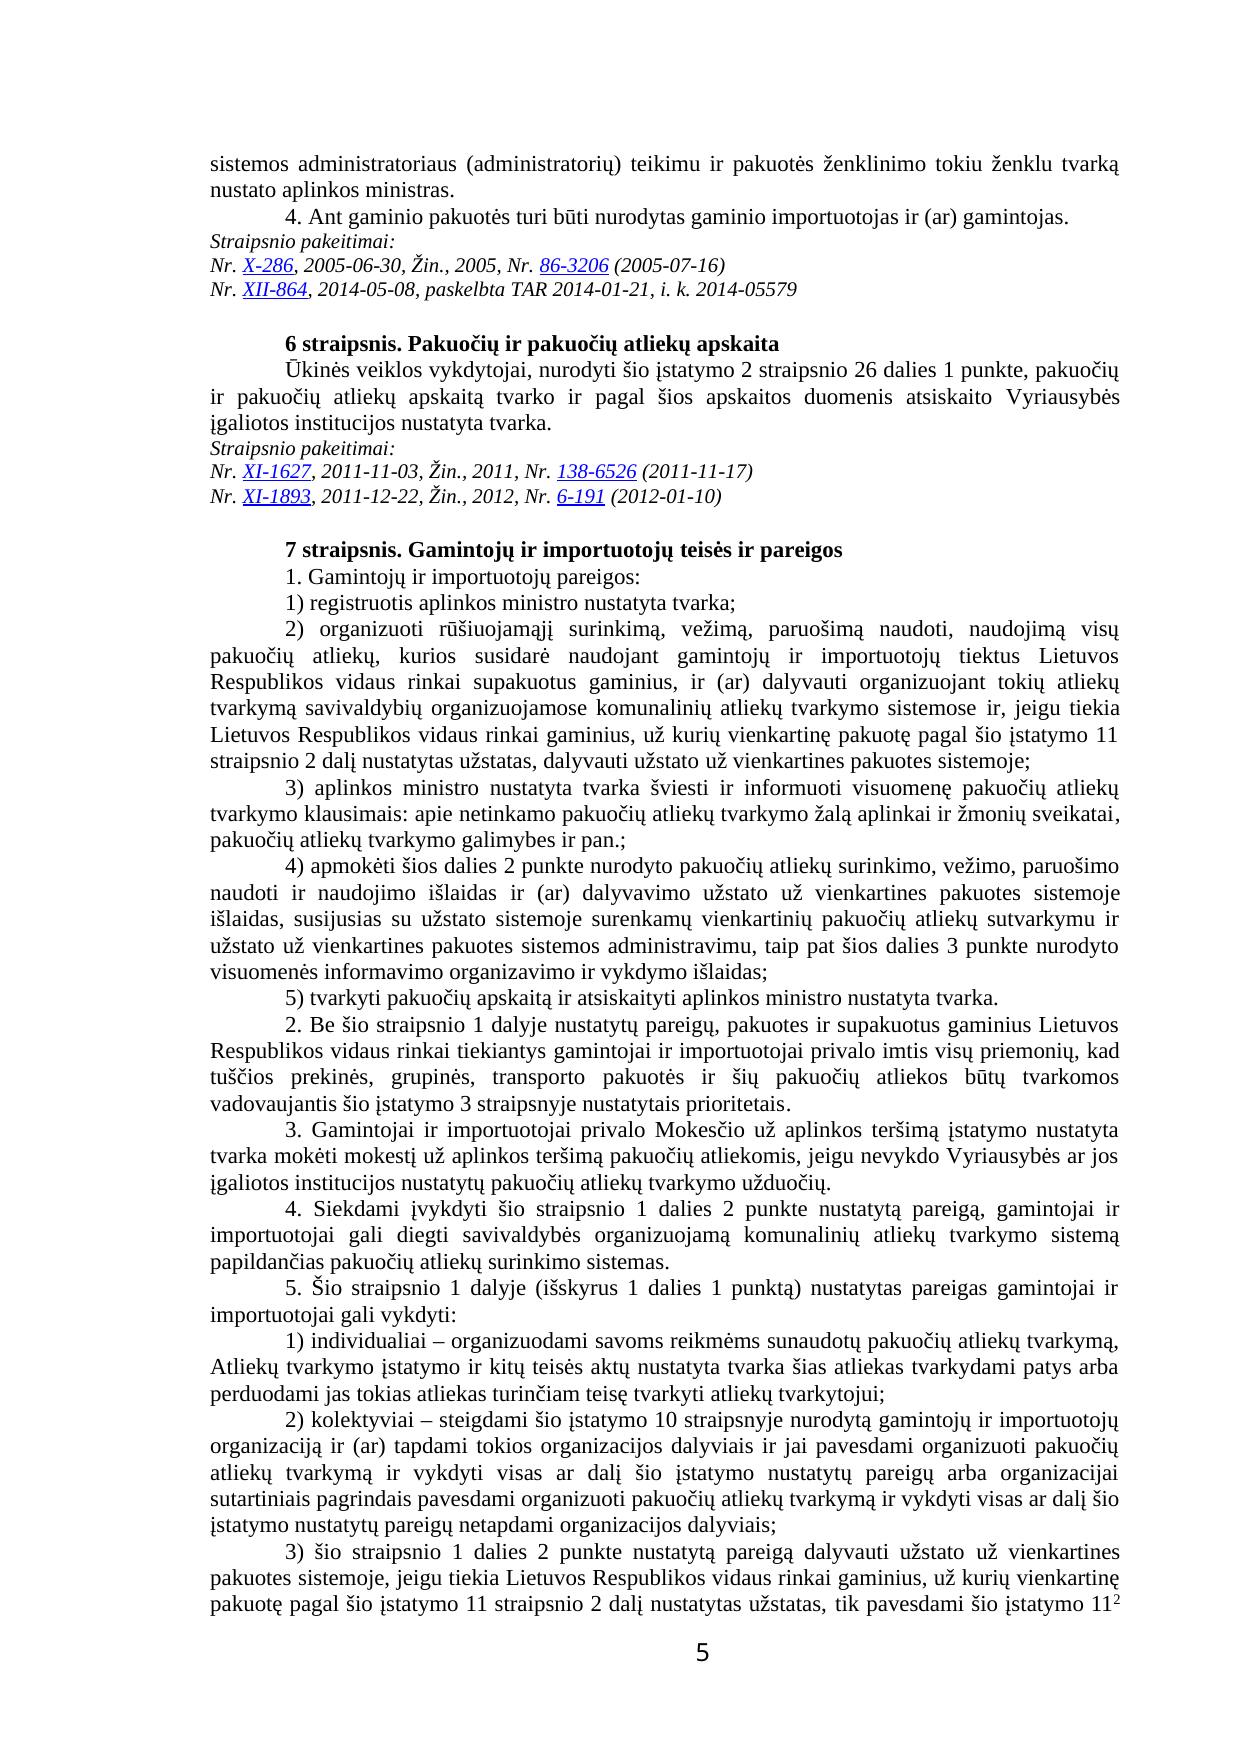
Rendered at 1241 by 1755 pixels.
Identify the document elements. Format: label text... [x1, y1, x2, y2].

text Nr. XI-1893, 2011-12-22, Žin., 2012, Nr. 6-191 (2012-01-10) [210, 483, 1120, 508]
text 7 straipsnis. Gamintojų ir importuotojų teisės ir pareigos [210, 536, 1120, 563]
text 2. Be šio straipsnio 1 dalyje nustatytų pareigų, pakuotes ir supakuotus gaminius Lietuvos Respublikos vidaus rinkai tiekiantys gamintojai ir importuotojai privalo imtis visų priemonių, kad tuščios prekinės, grupinės, transporto pakuotės ir šių pakuočių atliekos būtų tvarkomos vadovaujantis šio įstatymo 3 straipsnyje nustatytais prioritetais. [210, 1011, 1120, 1116]
text 4) apmokėti šios dalies 2 punkte nurodyto pakuočių atliekų surinkimo, vežimo, paruošimo naudoti ir naudojimo išlaidas ir (ar) dalyvavimo užstato už vienkartines pakuotes sistemoje išlaidas, susijusias su užstato sistemoje surenkamų vienkartinių pakuočių atliekų sutvarkymu ir užstato už vienkartines pakuotes sistemos administravimu, taip pat šios dalies 3 punkte nurodyto visuomenės informavimo organizavimo ir vykdymo išlaidas; [210, 853, 1120, 984]
text 3. Gamintojai ir importuotojai privalo Mokesčio už aplinkos teršimą įstatymo nustatyta tvarka mokėti mokestį už aplinkos teršimą pakuočių atliekomis, jeigu nevykdo Vyriausybės ar jos įgaliotos institucijos nustatytų pakuočių atliekų tvarkymo užduočių. [210, 1116, 1120, 1195]
text 3) aplinkos ministro nustatyta tvarka šviesti ir informuoti visuomenę pakuočių atliekų tvarkymo klausimais: apie netinkamo pakuočių atliekų tvarkymo žalą aplinkai ir žmonių sveikatai, pakuočių atliekų tvarkymo galimybes ir pan.; [210, 773, 1120, 853]
text Nr. XII-864, 2014-05-08, paskelbta TAR 2014-01-21, i. k. 2014-05579 [210, 277, 1120, 301]
text 4. Siekdami įvykdyti šio straipsnio 1 dalies 2 punkte nustatytą pareigą, gamintojai ir importuotojai gali diegti savivaldybės organizuojamą komunalinių atliekų tvarkymo sistemą papildančias pakuočių atliekų surinkimo sistemas. [210, 1195, 1120, 1274]
text 1) individualiai – organizuodami savoms reikmėms sunaudotų pakuočių atliekų tvarkymą, Atliekų tvarkymo įstatymo ir kitų teisės aktų nustatyta tvarka šias atliekas tvarkydami patys arba perduodami jas tokias atliekas turinčiam teisę tvarkyti atliekų tvarkytojui; [210, 1327, 1120, 1406]
text Ūkinės veiklos vykdytojai, nurodyti šio įstatymo 2 straipsnio 26 dalies 1 punkte, pakuočių ir pakuočių atliekų apskaitą tvarko ir pagal šios apskaitos duomenis atsiskaito Vyriausybės įgaliotos institucijos nustatyta tvarka. [210, 356, 1120, 435]
text 2) kolektyviai – steigdami šio įstatymo 10 straipsnyje nurodytą gamintojų ir importuotojų organizaciją ir (ar) tapdami tokios organizacijos dalyviais ir jai pavesdami organizuoti pakuočių atliekų tvarkymą ir vykdyti visas ar dalį šio įstatymo nustatytų pareigų arba organizacijai sutartiniais pagrindais pavesdami organizuoti pakuočių atliekų tvarkymą ir vykdyti visas ar dalį šio įstatymo nustatytų pareigų netapdami organizacijos dalyviais; [210, 1406, 1120, 1538]
text Straipsnio pakeitimai: [210, 229, 1120, 253]
text 1. Gamintojų ir importuotojų pareigos: [210, 563, 1120, 589]
text 1) registruotis aplinkos ministro nustatyta tvarka; [210, 589, 1120, 615]
text Straipsnio pakeitimai: [210, 435, 1120, 459]
text 5. Šio straipsnio 1 dalyje (išskyrus 1 dalies 1 punktą) nustatytas pareigas gamintojai ir importuotojai gali vykdyti: [210, 1274, 1120, 1327]
text 3) šio straipsnio 1 dalies 2 punkte nustatytą pareigą dalyvauti užstato už vienkartines pakuotes sistemoje, jeigu tiekia Lietuvos Respublikos vidaus rinkai gaminius, už kurių vienkartinę pakuotę pagal šio įstatymo 11 straipsnio 2 dalį nustatytas užstatas, tik pavesdami šio įstatymo 112 [210, 1538, 1120, 1617]
text 6 straipsnis. Pakuočių ir pakuočių atliekų apskaita [210, 330, 1120, 356]
text 2) organizuoti rūšiuojamąjį surinkimą, vežimą, paruošimą naudoti, naudojimą visų pakuočių atliekų, kurios susidarė naudojant gamintojų ir importuotojų tiektus Lietuvos Respublikos vidaus rinkai supakuotus gaminius, ir (ar) dalyvauti organizuojant tokių atliekų tvarkymą savivaldybių organizuojamose komunalinių atliekų tvarkymo sistemose ir, jeigu tiekia Lietuvos Respublikos vidaus rinkai gaminius, už kurių vienkartinę pakuotę pagal šio įstatymo 11 straipsnio 2 dalį nustatytas užstatas, dalyvauti užstato už vienkartines pakuotes sistemoje; [210, 615, 1120, 773]
text 5) tvarkyti pakuočių apskaitą ir atsiskaityti aplinkos ministro nustatyta tvarka. [210, 984, 1120, 1011]
text Nr. XI-1627, 2011-11-03, Žin., 2011, Nr. 138-6526 (2011-11-17) [210, 459, 1120, 483]
text sistemos administratoriaus (administratorių) teikimu ir pakuotės ženklinimo tokiu ženklu tvarką nustato aplinkos ministras. [210, 150, 1120, 203]
text 4. Ant gaminio pakuotės turi būti nurodytas gaminio importuotojas ir (ar) gamintojas. [210, 203, 1120, 229]
text Nr. X-286, 2005-06-30, Žin., 2005, Nr. 86-3206 (2005-07-16) [210, 253, 1120, 277]
